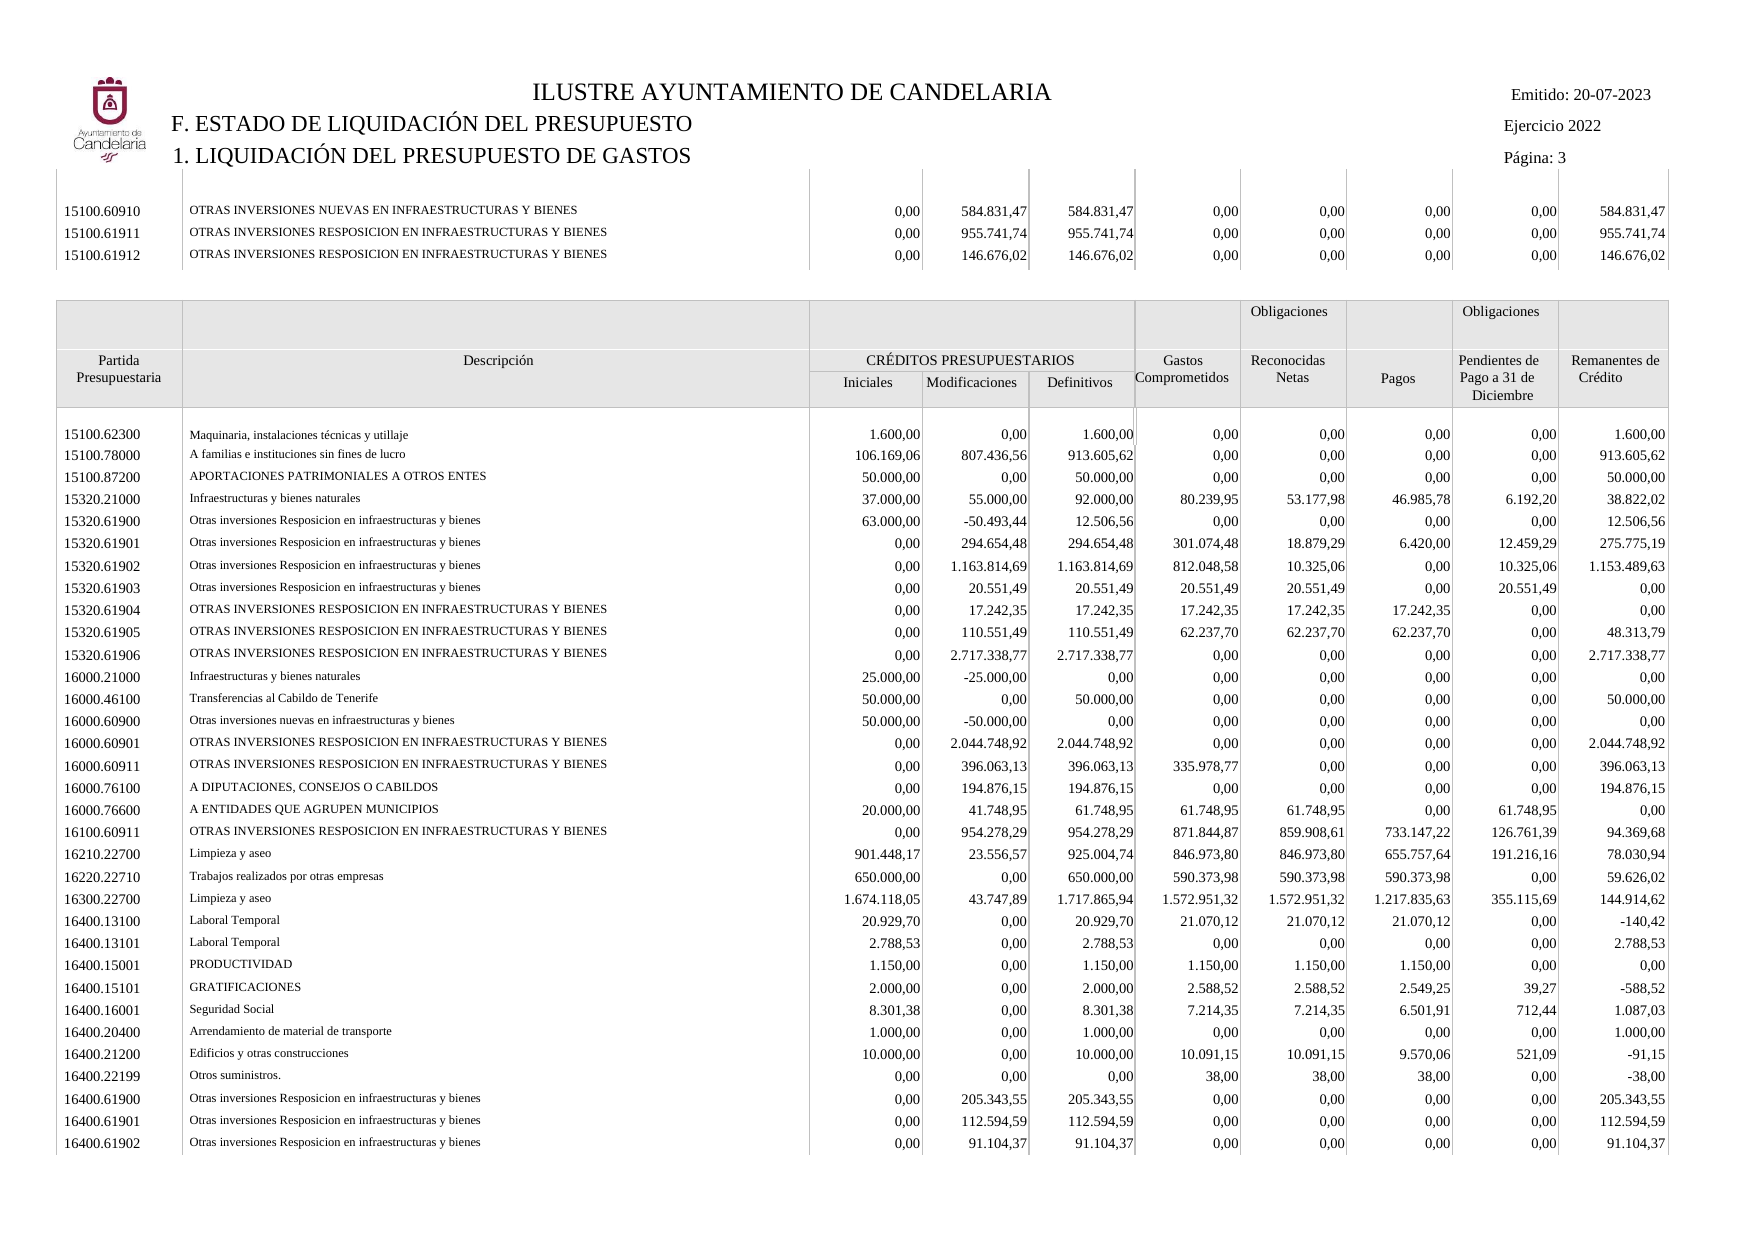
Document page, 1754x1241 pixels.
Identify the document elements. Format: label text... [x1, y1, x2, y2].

table_cell 0,00 [1241, 756, 1346, 778]
table_cell Otras inversiones Resposicion en infraestructuras y bienes [183, 511, 809, 533]
table_cell 0,00 [1241, 224, 1346, 246]
table_cell 2.044.748,92 [1030, 733, 1134, 756]
table_cell 50.000,00 [1559, 467, 1668, 489]
table_cell Otras inversiones Resposicion en infraestructuras y bienes [183, 556, 809, 578]
table_cell 2.788,53 [1559, 933, 1668, 955]
table_cell 0,00 [1347, 1133, 1452, 1155]
table_cell 0,00 [1453, 756, 1558, 778]
table_cell 16400.15101 [57, 978, 182, 1000]
table_cell 913.605,62 [1030, 445, 1134, 467]
table_cell 41.748,95 [923, 800, 1028, 822]
table_cell 7.214,35 [1136, 1000, 1240, 1022]
table_cell 0,00 [1241, 778, 1346, 800]
table_cell Trabajos realizados por otras empresas [183, 867, 809, 889]
table_cell -588,52 [1559, 978, 1668, 1000]
table_cell 1.674.118,05 [810, 889, 922, 911]
table_cell 15320.61901 [57, 534, 182, 556]
table_cell 126.761,39 [1453, 822, 1558, 844]
table_cell 15320.61905 [57, 622, 182, 644]
table_cell 2.717.338,77 [1559, 645, 1668, 667]
table_cell 2.044.748,92 [1559, 733, 1668, 756]
table_cell 20.551,49 [1030, 578, 1134, 600]
table_cell 0,00 [923, 955, 1028, 978]
table_cell 590.373,98 [1241, 867, 1346, 889]
table_cell 0,00 [1453, 867, 1558, 889]
table_cell 16220.22710 [57, 867, 182, 889]
table_cell 62.237,70 [1241, 622, 1346, 644]
table_cell 50.000,00 [810, 711, 922, 733]
table_cell 0,00 [1453, 600, 1558, 622]
table_cell 0,00 [1453, 467, 1558, 489]
table_cell 0,00 [1030, 667, 1134, 689]
table_cell 61.748,95 [1453, 800, 1558, 822]
table_cell 16400.15001 [57, 955, 182, 978]
table_cell 807.436,56 [923, 445, 1028, 467]
table_cell 91.104,37 [923, 1133, 1028, 1155]
table_cell 655.757,64 [1347, 844, 1452, 867]
table_cell 0,00 [1136, 1089, 1240, 1111]
table_cell 335.978,77 [1136, 756, 1240, 778]
table_cell 0,00 [923, 978, 1028, 1000]
table_cell 10.000,00 [810, 1044, 922, 1066]
table_cell 80.239,95 [1136, 489, 1240, 511]
table_cell [1030, 169, 1134, 201]
table_cell 194.876,15 [1030, 778, 1134, 800]
table_cell 0,00 [810, 224, 922, 246]
table_cell 205.343,55 [1559, 1089, 1668, 1111]
table_cell 0,00 [1136, 201, 1240, 223]
table_cell 0,00 [1241, 445, 1346, 467]
table_cell 0,00 [1030, 711, 1134, 733]
table_cell 0,00 [810, 1111, 922, 1133]
table_cell 301.074,48 [1136, 534, 1240, 556]
table_cell 16400.13100 [57, 911, 182, 933]
table_cell 0,00 [1347, 556, 1452, 578]
table_cell -50.000,00 [923, 711, 1028, 733]
table_cell 0,00 [1136, 246, 1240, 270]
table_cell 846.973,80 [1136, 844, 1240, 867]
table_cell A DIPUTACIONES, CONSEJOS O CABILDOS [183, 778, 809, 800]
table_header Obligaciones [1453, 301, 1558, 349]
table_cell 0,00 [1347, 1089, 1452, 1111]
table_cell GRATIFICACIONES [183, 978, 809, 1000]
table_cell 0,00 [1347, 445, 1452, 467]
table_cell 955.741,74 [923, 224, 1028, 246]
table_cell 0,00 [923, 1000, 1028, 1022]
table_cell 0,00 [810, 756, 922, 778]
table_cell [1241, 169, 1346, 201]
table_cell 1.717.865,94 [1030, 889, 1134, 911]
table_cell 0,00 [923, 1066, 1028, 1089]
table_cell 650.000,00 [810, 867, 922, 889]
table_cell 859.908,61 [1241, 822, 1346, 844]
table_cell 0,00 [1241, 246, 1346, 270]
table_cell A ENTIDADES QUE AGRUPEN MUNICIPIOS [183, 800, 809, 822]
table_cell 17.242,35 [923, 600, 1028, 622]
table_cell Otras inversiones Resposicion en infraestructuras y bienes [183, 1089, 809, 1111]
table_cell Laboral Temporal [183, 933, 809, 955]
table_cell 0,00 [923, 467, 1028, 489]
table_cell 0,00 [810, 578, 922, 600]
table_cell 0,00 [1241, 408, 1346, 445]
table_cell 15100.87200 [57, 467, 182, 489]
table_cell 0,00 [1453, 224, 1558, 246]
table_cell OTRAS INVERSIONES RESPOSICION EN INFRAESTRUCTURAS Y BIENES [183, 822, 809, 844]
table_cell 1.153.489,63 [1559, 556, 1668, 578]
table_cell 0,00 [923, 1022, 1028, 1044]
table_cell 110.551,49 [1030, 622, 1134, 644]
table_cell -50.493,44 [923, 511, 1028, 533]
table_cell -25.000,00 [923, 667, 1028, 689]
table_cell 2.044.748,92 [923, 733, 1028, 756]
table_cell 12.506,56 [1559, 511, 1668, 533]
table_cell 0,00 [1137, 408, 1240, 445]
table_cell 0,00 [1559, 711, 1668, 733]
table_cell 0,00 [1453, 246, 1558, 270]
table_cell 15320.21000 [57, 489, 182, 511]
table_cell 16100.60911 [57, 822, 182, 844]
table_cell -91,15 [1559, 1044, 1668, 1066]
table_cell 2.717.338,77 [1030, 645, 1134, 667]
table_cell [1347, 169, 1452, 201]
table_cell 18.879,29 [1241, 534, 1346, 556]
table_cell 0,00 [1241, 645, 1346, 667]
table_cell Otras inversiones nuevas en infraestructuras y bienes [183, 711, 809, 733]
table_cell 0,00 [1453, 511, 1558, 533]
table_cell 2.549,25 [1347, 978, 1452, 1000]
table_cell 955.741,74 [1030, 224, 1134, 246]
table_cell 355.115,69 [1453, 889, 1558, 911]
table_cell OTRAS INVERSIONES RESPOSICION EN INFRAESTRUCTURAS Y BIENES [183, 733, 809, 756]
table_cell 146.676,02 [1030, 246, 1134, 270]
table_cell 6.192,20 [1453, 489, 1558, 511]
table_cell 0,00 [1453, 1022, 1558, 1044]
table_cell OTRAS INVERSIONES RESPOSICION EN INFRAESTRUCTURAS Y BIENES [183, 645, 809, 667]
table_cell 0,00 [810, 534, 922, 556]
table_cell 650.000,00 [1030, 867, 1134, 889]
table_cell 21.070,12 [1136, 911, 1240, 933]
table_cell 0,00 [1559, 800, 1668, 822]
table_cell 0,00 [810, 778, 922, 800]
table_cell OTRAS INVERSIONES NUEVAS EN INFRAESTRUCTURAS Y BIENES [183, 201, 809, 223]
table_cell -140,42 [1559, 911, 1668, 933]
table_cell 0,00 [810, 1066, 922, 1089]
table_cell 0,00 [1453, 733, 1558, 756]
table_cell 16400.16001 [57, 1000, 182, 1022]
table_cell 584.831,47 [1559, 201, 1668, 223]
table_cell 38,00 [1347, 1066, 1452, 1089]
table_cell 871.844,87 [1136, 822, 1240, 844]
table_cell Gastos Comprometidos [1136, 350, 1240, 407]
table_cell 1.150,00 [810, 955, 922, 978]
table_cell 20.000,00 [810, 800, 922, 822]
table_cell 16000.21000 [57, 667, 182, 689]
table_cell 733.147,22 [1347, 822, 1452, 844]
table_cell 2.788,53 [810, 933, 922, 955]
table_cell 0,00 [1453, 667, 1558, 689]
table_cell 92.000,00 [1030, 489, 1134, 511]
table_cell 16400.13101 [57, 933, 182, 955]
table_cell 0,00 [1241, 1022, 1346, 1044]
table_cell 15100.78000 [57, 445, 182, 467]
table_cell 584.831,47 [1030, 201, 1134, 223]
table_cell 925.004,74 [1030, 844, 1134, 867]
table_header [1347, 301, 1452, 349]
table_cell 205.343,55 [1030, 1089, 1134, 1111]
table_cell 812.048,58 [1136, 556, 1240, 578]
table_cell 2.788,53 [1030, 933, 1134, 955]
table_cell 91.104,37 [1030, 1133, 1134, 1155]
table_cell [183, 169, 809, 201]
table_cell 15320.61900 [57, 511, 182, 533]
table_cell 294.654,48 [923, 534, 1028, 556]
table_cell 16400.20400 [57, 1022, 182, 1044]
table_cell 15320.61902 [57, 556, 182, 578]
table_cell Infraestructuras y bienes naturales [183, 489, 809, 511]
table_cell 0,00 [1136, 224, 1240, 246]
table_cell 0,00 [923, 933, 1028, 955]
table_cell 1.163.814,69 [1030, 556, 1134, 578]
table_cell 590.373,98 [1136, 867, 1240, 889]
table_cell 396.063,13 [1030, 756, 1134, 778]
table_cell 23.556,57 [923, 844, 1028, 867]
table_cell 146.676,02 [1559, 246, 1668, 270]
table_cell OTRAS INVERSIONES RESPOSICION EN INFRAESTRUCTURAS Y BIENES [183, 622, 809, 644]
table_cell 62.237,70 [1347, 622, 1452, 644]
table_cell 396.063,13 [923, 756, 1028, 778]
table_cell 2.588,52 [1136, 978, 1240, 1000]
table_cell 2.717.338,77 [923, 645, 1028, 667]
table_cell 0,00 [1347, 711, 1452, 733]
table_cell 112.594,59 [1559, 1111, 1668, 1133]
table_cell OTRAS INVERSIONES RESPOSICION EN INFRAESTRUCTURAS Y BIENES [183, 224, 809, 246]
table_cell 0,00 [1241, 201, 1346, 223]
table_cell 94.369,68 [1559, 822, 1668, 844]
table_cell 0,00 [1347, 667, 1452, 689]
table_cell 590.373,98 [1347, 867, 1452, 889]
table_cell 0,00 [1241, 467, 1346, 489]
table_cell 17.242,35 [1136, 600, 1240, 622]
table_cell Partida Presupuestaria [57, 350, 182, 407]
table_cell 0,00 [1347, 756, 1452, 778]
table_cell 59.626,02 [1559, 867, 1668, 889]
table_cell 110.551,49 [923, 622, 1028, 644]
table_cell APORTACIONES PATRIMONIALES A OTROS ENTES [183, 467, 809, 489]
table_cell Definitivos [1030, 372, 1134, 407]
table_cell 0,00 [1559, 955, 1668, 978]
table_cell 712,44 [1453, 1000, 1558, 1022]
table_cell 16000.60900 [57, 711, 182, 733]
table_cell 0,00 [810, 1089, 922, 1111]
table_cell 0,00 [1453, 1089, 1558, 1111]
table_cell 0,00 [1347, 246, 1452, 270]
table_cell 1.163.814,69 [923, 556, 1028, 578]
table_cell 25.000,00 [810, 667, 922, 689]
table_cell 15320.61903 [57, 578, 182, 600]
table_cell 78.030,94 [1559, 844, 1668, 867]
table_cell [923, 169, 1028, 201]
table_cell PRODUCTIVIDAD [183, 955, 809, 978]
table_cell 0,00 [1136, 445, 1240, 467]
table_cell 0,00 [810, 201, 922, 223]
table_cell 20.929,70 [810, 911, 922, 933]
table_cell 0,00 [810, 600, 922, 622]
table_cell 0,00 [1559, 667, 1668, 689]
table_cell 0,00 [1241, 511, 1346, 533]
table_cell 0,00 [1347, 578, 1452, 600]
table_cell Iniciales [810, 372, 922, 407]
table_cell 17.242,35 [1241, 600, 1346, 622]
table_cell 0,00 [810, 622, 922, 644]
table_cell 0,00 [1030, 1066, 1134, 1089]
table_cell 1.217.835,63 [1347, 889, 1452, 911]
table_cell 16400.61901 [57, 1111, 182, 1133]
table_cell 901.448,17 [810, 844, 922, 867]
table_cell 112.594,59 [923, 1111, 1028, 1133]
table_cell 0,00 [1241, 689, 1346, 711]
table_cell 15320.61906 [57, 645, 182, 667]
table_cell 39,27 [1453, 978, 1558, 1000]
table_cell 0,00 [1453, 689, 1558, 711]
table_cell 1.150,00 [1347, 955, 1452, 978]
table_cell Arrendamiento de material de transporte [183, 1022, 809, 1044]
table_cell 61.748,95 [1136, 800, 1240, 822]
table_cell 1.150,00 [1030, 955, 1134, 978]
table_cell 0,00 [1453, 933, 1558, 955]
table_cell 8.301,38 [810, 1000, 922, 1022]
table_cell 0,00 [810, 645, 922, 667]
table_cell 0,00 [1453, 911, 1558, 933]
table_cell 0,00 [1136, 645, 1240, 667]
table_cell 0,00 [1347, 778, 1452, 800]
table_cell 144.914,62 [1559, 889, 1668, 911]
table_cell 15320.61904 [57, 600, 182, 622]
table_cell 0,00 [1347, 511, 1452, 533]
table_cell 1.087,03 [1559, 1000, 1668, 1022]
table_cell Limpieza y aseo [183, 844, 809, 867]
table_cell 0,00 [1136, 1111, 1240, 1133]
table_cell 15100.61912 [57, 246, 182, 270]
table_cell 1.000,00 [1559, 1022, 1668, 1044]
table_cell 0,00 [1347, 1022, 1452, 1044]
table_cell Reconocidas Netas [1241, 350, 1346, 407]
table_cell 1.600,00 [810, 408, 922, 445]
table_cell 16000.60911 [57, 756, 182, 778]
table_cell [810, 169, 922, 201]
table_cell 38.822,02 [1559, 489, 1668, 511]
table_cell 0,00 [810, 246, 922, 270]
table_cell 1.600,00 [1030, 408, 1133, 445]
table_cell 0,00 [1453, 955, 1558, 978]
table_cell 0,00 [1453, 622, 1558, 644]
table_cell 21.070,12 [1347, 911, 1452, 933]
table_cell 1.150,00 [1241, 955, 1346, 978]
table_cell 17.242,35 [1347, 600, 1452, 622]
table_cell 12.506,56 [1030, 511, 1134, 533]
table_cell [1453, 169, 1558, 201]
table_cell 0,00 [1241, 1111, 1346, 1133]
table_cell 106.169,06 [810, 445, 922, 467]
table_cell 1.000,00 [810, 1022, 922, 1044]
table_cell 1.600,00 [1559, 408, 1668, 445]
table_cell 0,00 [1453, 1133, 1558, 1155]
table_cell 50.000,00 [810, 689, 922, 711]
table_cell 21.070,12 [1241, 911, 1346, 933]
table_cell 38,00 [1136, 1066, 1240, 1089]
table_cell Maquinaria, instalaciones técnicas y utillaje [183, 408, 809, 445]
table_cell 2.588,52 [1241, 978, 1346, 1000]
table_cell Descripción [183, 350, 809, 407]
table_cell 0,00 [1241, 667, 1346, 689]
table_cell 6.420,00 [1347, 534, 1452, 556]
table_cell 53.177,98 [1241, 489, 1346, 511]
table_cell 61.748,95 [1241, 800, 1346, 822]
table_cell 16400.61900 [57, 1089, 182, 1111]
table_cell 0,00 [1347, 689, 1452, 711]
table_cell 0,00 [923, 689, 1028, 711]
table_cell 0,00 [1347, 224, 1452, 246]
table_cell 0,00 [1136, 711, 1240, 733]
table_cell Otras inversiones Resposicion en infraestructuras y bienes [183, 578, 809, 600]
table_cell 50.000,00 [1559, 689, 1668, 711]
table_cell 955.741,74 [1559, 224, 1668, 246]
table_cell 2.000,00 [810, 978, 922, 1000]
table_cell 846.973,80 [1241, 844, 1346, 867]
table_cell 38,00 [1241, 1066, 1346, 1089]
table_cell 0,00 [1136, 511, 1240, 533]
table_cell Otras inversiones Resposicion en infraestructuras y bienes [183, 534, 809, 556]
table_cell 0,00 [1453, 778, 1558, 800]
table_cell 0,00 [1136, 733, 1240, 756]
table_cell 7.214,35 [1241, 1000, 1346, 1022]
table_cell 8.301,38 [1030, 1000, 1134, 1022]
table_cell 0,00 [923, 867, 1028, 889]
table_cell 0,00 [1136, 778, 1240, 800]
table_cell 0,00 [1136, 667, 1240, 689]
table_cell 15100.61911 [57, 224, 182, 246]
table_cell 0,00 [1453, 1111, 1558, 1133]
table_cell 2.000,00 [1030, 978, 1134, 1000]
table_cell 10.091,15 [1241, 1044, 1346, 1066]
table_cell 1.000,00 [1030, 1022, 1134, 1044]
table_cell 16400.21200 [57, 1044, 182, 1066]
table_cell 61.748,95 [1030, 800, 1134, 822]
table_cell 16400.22199 [57, 1066, 182, 1089]
table_cell 0,00 [810, 556, 922, 578]
table_cell 0,00 [1453, 1066, 1558, 1089]
table_cell 0,00 [1347, 201, 1452, 223]
table_cell 37.000,00 [810, 489, 922, 511]
table_cell 0,00 [1241, 711, 1346, 733]
table_cell 17.242,35 [1030, 600, 1134, 622]
table_cell Otras inversiones Resposicion en infraestructuras y bienes [183, 1111, 809, 1133]
table_cell 10.000,00 [1030, 1044, 1134, 1066]
table_cell 0,00 [1347, 467, 1452, 489]
table_cell 20.551,49 [1453, 578, 1558, 600]
table_cell Pendientes de Pago a 31 de Diciembre [1453, 350, 1558, 407]
table_cell 521,09 [1453, 1044, 1558, 1066]
table_cell 1.572.951,32 [1136, 889, 1240, 911]
table_cell 0,00 [923, 911, 1028, 933]
table_cell 0,00 [1241, 1089, 1346, 1111]
table_cell [1559, 169, 1668, 201]
table_header [1559, 301, 1668, 349]
table_cell 16000.76100 [57, 778, 182, 800]
table_cell 0,00 [1136, 1133, 1240, 1155]
table_cell 0,00 [1453, 445, 1558, 467]
table_cell 10.325,06 [1241, 556, 1346, 578]
table_cell Seguridad Social [183, 1000, 809, 1022]
table_cell OTRAS INVERSIONES RESPOSICION EN INFRAESTRUCTURAS Y BIENES [183, 246, 809, 270]
table_cell 294.654,48 [1030, 534, 1134, 556]
table_cell 16000.60901 [57, 733, 182, 756]
table_cell 6.501,91 [1347, 1000, 1452, 1022]
table_cell 10.091,15 [1136, 1044, 1240, 1066]
table_cell Limpieza y aseo [183, 889, 809, 911]
table_cell 63.000,00 [810, 511, 922, 533]
table_cell 275.775,19 [1559, 534, 1668, 556]
table_cell 20.929,70 [1030, 911, 1134, 933]
table_cell 396.063,13 [1559, 756, 1668, 778]
table_cell 50.000,00 [810, 467, 922, 489]
table_cell 9.570,06 [1347, 1044, 1452, 1066]
table_cell Laboral Temporal [183, 911, 809, 933]
table_cell 0,00 [1347, 1111, 1452, 1133]
table_cell Pagos [1347, 350, 1452, 407]
table_cell Edificios y otras construcciones [183, 1044, 809, 1066]
table_cell 46.985,78 [1347, 489, 1452, 511]
table_cell CRÉDITOS PRESUPUESTARIOS [810, 350, 1134, 371]
table_cell 16400.61902 [57, 1133, 182, 1155]
table_cell 194.876,15 [923, 778, 1028, 800]
table_cell Modificaciones [923, 372, 1028, 407]
table_cell 62.237,70 [1136, 622, 1240, 644]
table_cell 0,00 [1453, 645, 1558, 667]
table_cell 0,00 [1453, 201, 1558, 223]
table_cell Infraestructuras y bienes naturales [183, 667, 809, 689]
table_cell 43.747,89 [923, 889, 1028, 911]
table_cell 0,00 [1241, 933, 1346, 955]
table_cell 16210.22700 [57, 844, 182, 867]
table_cell [1136, 169, 1240, 201]
table_cell 0,00 [923, 408, 1028, 445]
table_cell 1.150,00 [1136, 955, 1240, 978]
table_cell 194.876,15 [1559, 778, 1668, 800]
table_cell Otros suministros. [183, 1066, 809, 1089]
table_cell 0,00 [1559, 578, 1668, 600]
table_cell 48.313,79 [1559, 622, 1668, 644]
table_cell 0,00 [1347, 933, 1452, 955]
table_header [57, 301, 182, 349]
table_cell 55.000,00 [923, 489, 1028, 511]
table_cell 15100.60910 [57, 201, 182, 223]
table_cell 913.605,62 [1559, 445, 1668, 467]
table_cell 584.831,47 [923, 201, 1028, 223]
table_cell 0,00 [1241, 1133, 1346, 1155]
table_cell 0,00 [1136, 467, 1240, 489]
table_cell -38,00 [1559, 1066, 1668, 1089]
table_cell 205.343,55 [923, 1089, 1028, 1111]
table_cell 20.551,49 [923, 578, 1028, 600]
table_cell 0,00 [1136, 933, 1240, 955]
table_cell Transferencias al Cabildo de Tenerife [183, 689, 809, 711]
table_cell 0,00 [1347, 733, 1452, 756]
table_cell 20.551,49 [1136, 578, 1240, 600]
table_cell 0,00 [1241, 733, 1346, 756]
table_cell [57, 169, 182, 201]
table_cell 20.551,49 [1241, 578, 1346, 600]
table_cell 50.000,00 [1030, 689, 1134, 711]
table_header Obligaciones [1241, 301, 1346, 349]
table_cell 10.325,06 [1453, 556, 1558, 578]
table_cell 0,00 [1136, 1022, 1240, 1044]
table_cell 0,00 [1347, 408, 1452, 445]
table_cell 0,00 [810, 1133, 922, 1155]
table_cell OTRAS INVERSIONES RESPOSICION EN INFRAESTRUCTURAS Y BIENES [183, 756, 809, 778]
table_cell 0,00 [1453, 408, 1558, 445]
table_cell 0,00 [810, 822, 922, 844]
table_cell 16000.76600 [57, 800, 182, 822]
table_cell 15100.62300 [57, 408, 182, 445]
table_cell 16300.22700 [57, 889, 182, 911]
table_cell 112.594,59 [1030, 1111, 1134, 1133]
table_cell 0,00 [923, 1044, 1028, 1066]
table_header [183, 301, 809, 349]
table_header [1136, 301, 1240, 349]
table_cell 0,00 [1347, 645, 1452, 667]
table_cell 0,00 [1347, 800, 1452, 822]
table_cell 1.572.951,32 [1241, 889, 1346, 911]
table_cell 0,00 [810, 733, 922, 756]
table_cell 12.459,29 [1453, 534, 1558, 556]
table_cell 191.216,16 [1453, 844, 1558, 867]
table_cell 954.278,29 [1030, 822, 1134, 844]
table_cell 0,00 [1453, 711, 1558, 733]
table_cell 91.104,37 [1559, 1133, 1668, 1155]
table_header [810, 301, 1134, 349]
table_cell 954.278,29 [923, 822, 1028, 844]
table_cell OTRAS INVERSIONES RESPOSICION EN INFRAESTRUCTURAS Y BIENES [183, 600, 809, 622]
table_cell A familias e instituciones sin fines de lucro [183, 445, 809, 467]
table_cell Otras inversiones Resposicion en infraestructuras y bienes [183, 1133, 809, 1155]
table_cell 0,00 [1136, 689, 1240, 711]
table_cell Remanentes de Crédito [1559, 350, 1668, 407]
table_cell 50.000,00 [1030, 467, 1134, 489]
table_cell 0,00 [1559, 600, 1668, 622]
table_cell 16000.46100 [57, 689, 182, 711]
table_cell 146.676,02 [923, 246, 1028, 270]
